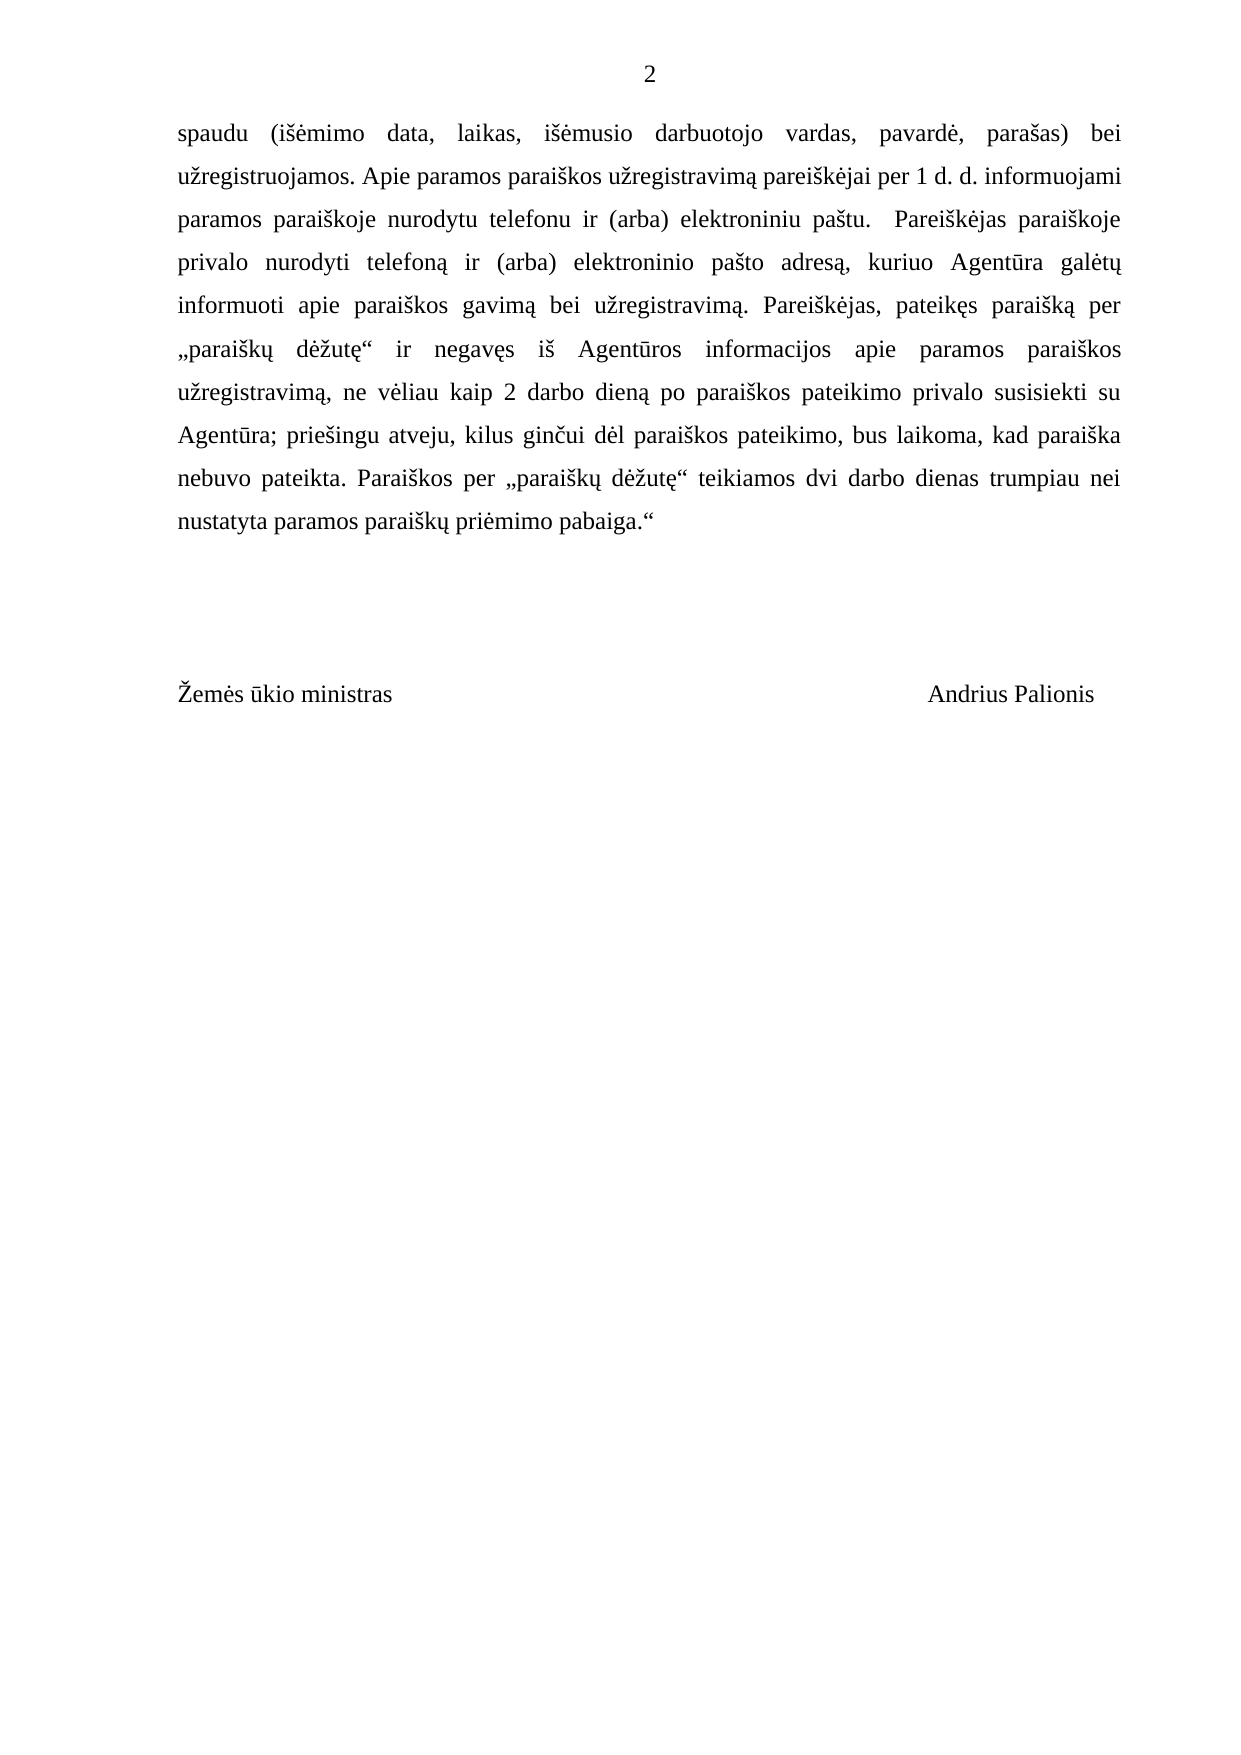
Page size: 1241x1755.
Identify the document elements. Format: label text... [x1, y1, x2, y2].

text spaudu (išėmimo data, laikas, išėmusio darbuotojo vardas, pavardė, parašas) bei užregistruojamos. Apie paramos paraiškos užregistravimą pareiškėjai per 1 d. d. informuojami paramos paraiškoje nurodytu telefonu ir (arba) elektroniniu paštu. Pareiškėjas paraiškoje privalo nurodyti telefoną ir (arba) elektroninio pašto adresą, kuriuo Agentūra galėtų informuoti apie paraiškos gavimą bei užregistravimą. Pareiškėjas, pateikęs paraišką per „paraiškų dėžutę“ ir negavęs iš Agentūros informacijos apie paramos paraiškos užregistravimą, ne vėliau kaip 2 darbo dieną po paraiškos pateikimo privalo susisiekti su Agentūra; priešingu atveju, kilus ginčui dėl paraiškos pateikimo, bus laikoma, kad paraiška nebuvo pateikta. Paraiškos per „paraiškų dėžutę“ teikiamos dvi darbo dienas trumpiau nei nustatyta paramos paraiškų priėmimo pabaiga.“ [177, 118, 1122, 535]
text Žemės ūkio ministras Andrius Palionis [177, 679, 1122, 707]
